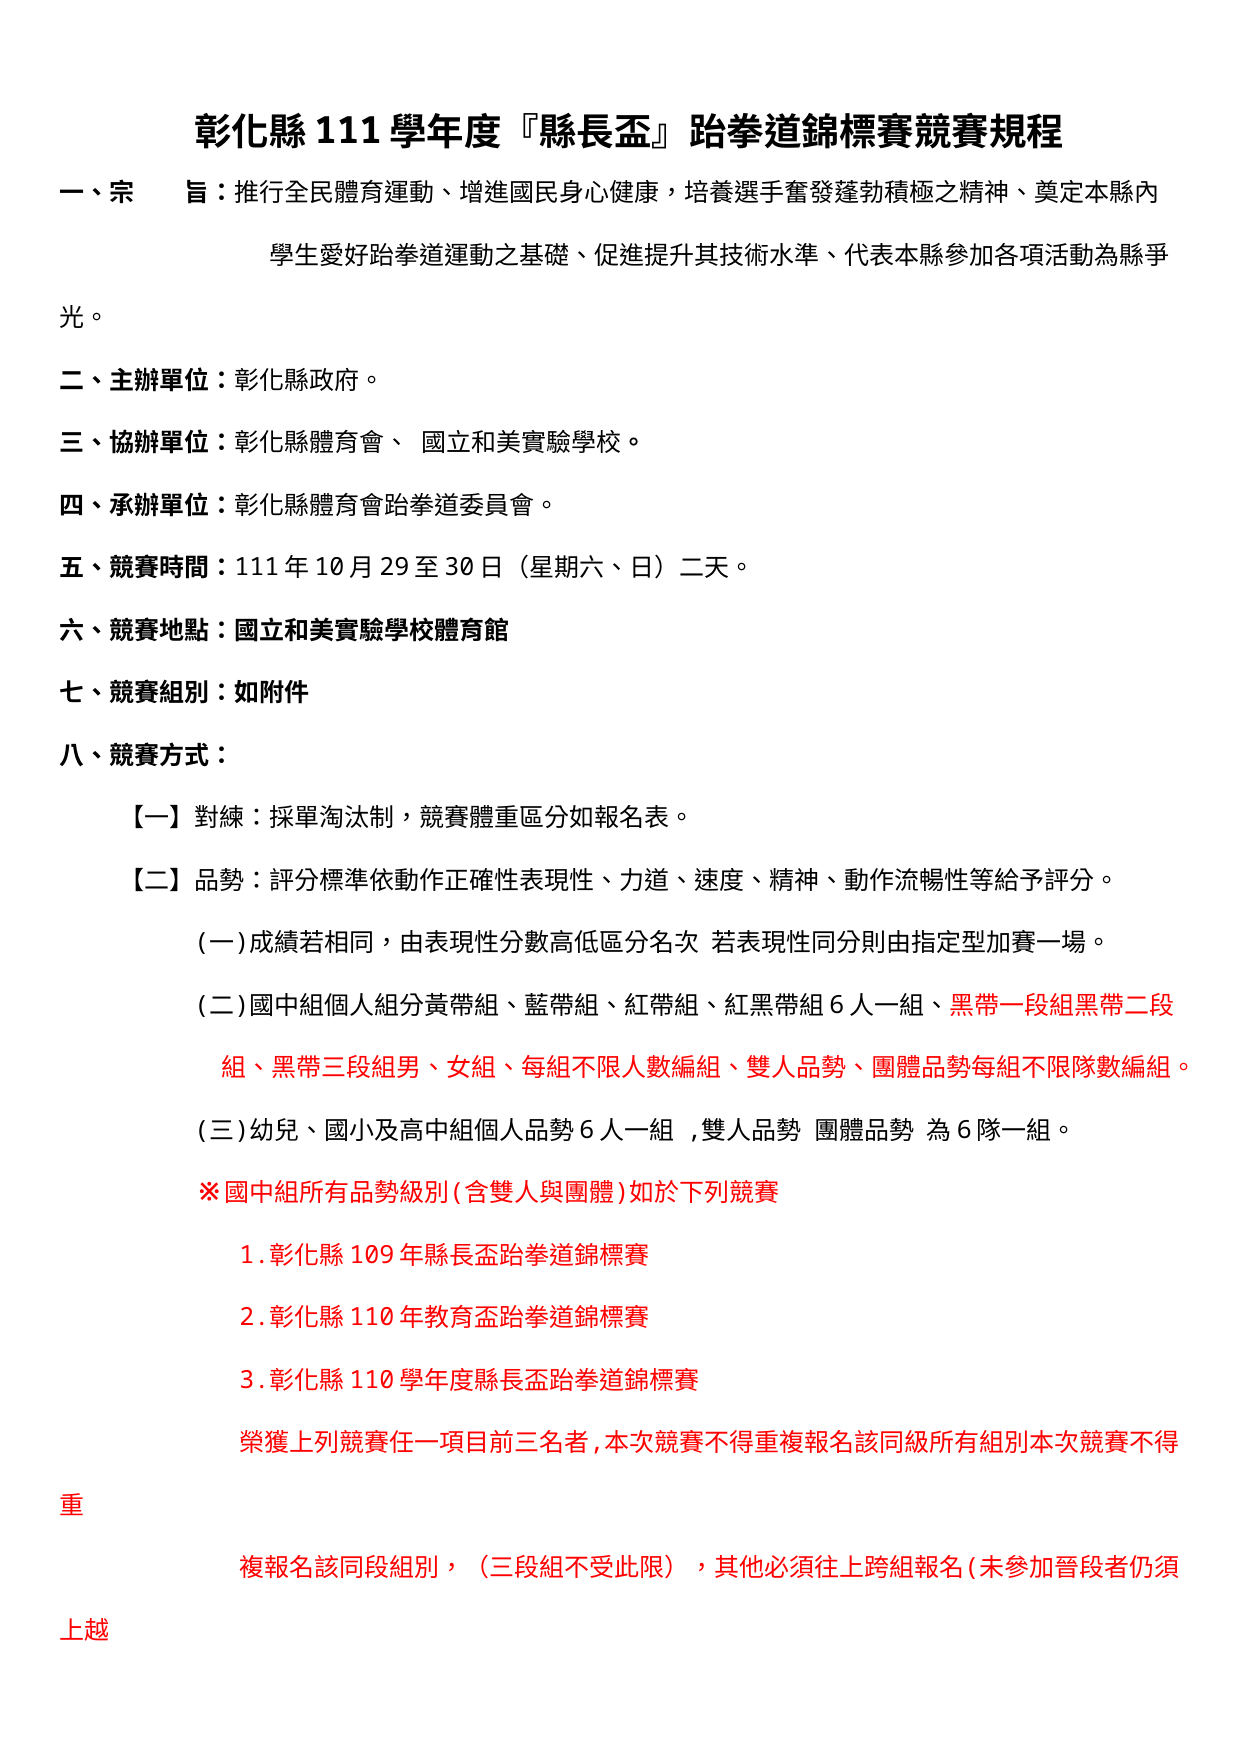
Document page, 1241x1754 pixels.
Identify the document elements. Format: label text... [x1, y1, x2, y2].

text 五、競賽時間：111年10月29至30日（星期六、日）二天。 [59, 524, 1181, 587]
text (二)國中組個人組分黃帶組、藍帶組、紅帶組、紅黑帶組6人一組、黑帶一段組黑帶二段組、黑帶三段組男、女組、每組不限人數編組、雙人品勢、團體品勢每組不限隊數編組。 [59, 962, 1181, 1087]
text 2.彰化縣110年教育盃跆拳道錦標賽 [59, 1274, 1181, 1337]
text 八、競賽方式： [59, 712, 1181, 774]
text 二、主辦單位：彰化縣政府。 [59, 337, 1181, 399]
text 1.彰化縣109年縣長盃跆拳道錦標賽 [59, 1212, 1181, 1274]
text 【二】品勢：評分標準依動作正確性表現性、力道、速度、精神、動作流暢性等給予評分。 [59, 837, 1181, 899]
text 3.彰化縣110學年度縣長盃跆拳道錦標賽 [59, 1337, 1181, 1399]
text 彰化縣111學年度『縣長盃』跆拳道錦標賽競賽規程 [59, 87, 1181, 149]
text (一)成績若相同，由表現性分數高低區分名次 若表現性同分則由指定型加賽一場。 [59, 899, 1181, 962]
text 四、承辦單位：彰化縣體育會跆拳道委員會。 [59, 462, 1181, 524]
text 六、競賽地點：國立和美實驗學校體育館 [59, 587, 1181, 649]
text 【一】對練：採單淘汰制，競賽體重區分如報名表。 [59, 774, 1181, 837]
text (三)幼兒、國小及高中組個人品勢6人一組 ,雙人品勢 團體品勢 為6隊一組。 [59, 1087, 1181, 1149]
text 複報名該同段組別，（三段組不受此限），其他必須往上跨組報名(未參加晉段者仍須上越 [59, 1524, 1181, 1649]
text 一、宗 旨：推行全民體育運動、增進國民身心健康，培養選手奮發蓬勃積極之精神、奠定本縣內 [59, 149, 1181, 212]
text 學生愛好跆拳道運動之基礎、促進提升其技術水準、代表本縣參加各項活動為縣爭光。 [59, 212, 1181, 337]
text 三、協辦單位：彰化縣體育會、 國立和美實驗學校。 [59, 399, 1181, 462]
text ※國中組所有品勢級別(含雙人與團體)如於下列競賽 [59, 1149, 1181, 1212]
text 榮獲上列競賽任一項目前三名者,本次競賽不得重複報名該同級所有組別本次競賽不得重 [59, 1399, 1181, 1524]
text 七、競賽組別：如附件 [59, 649, 1181, 712]
